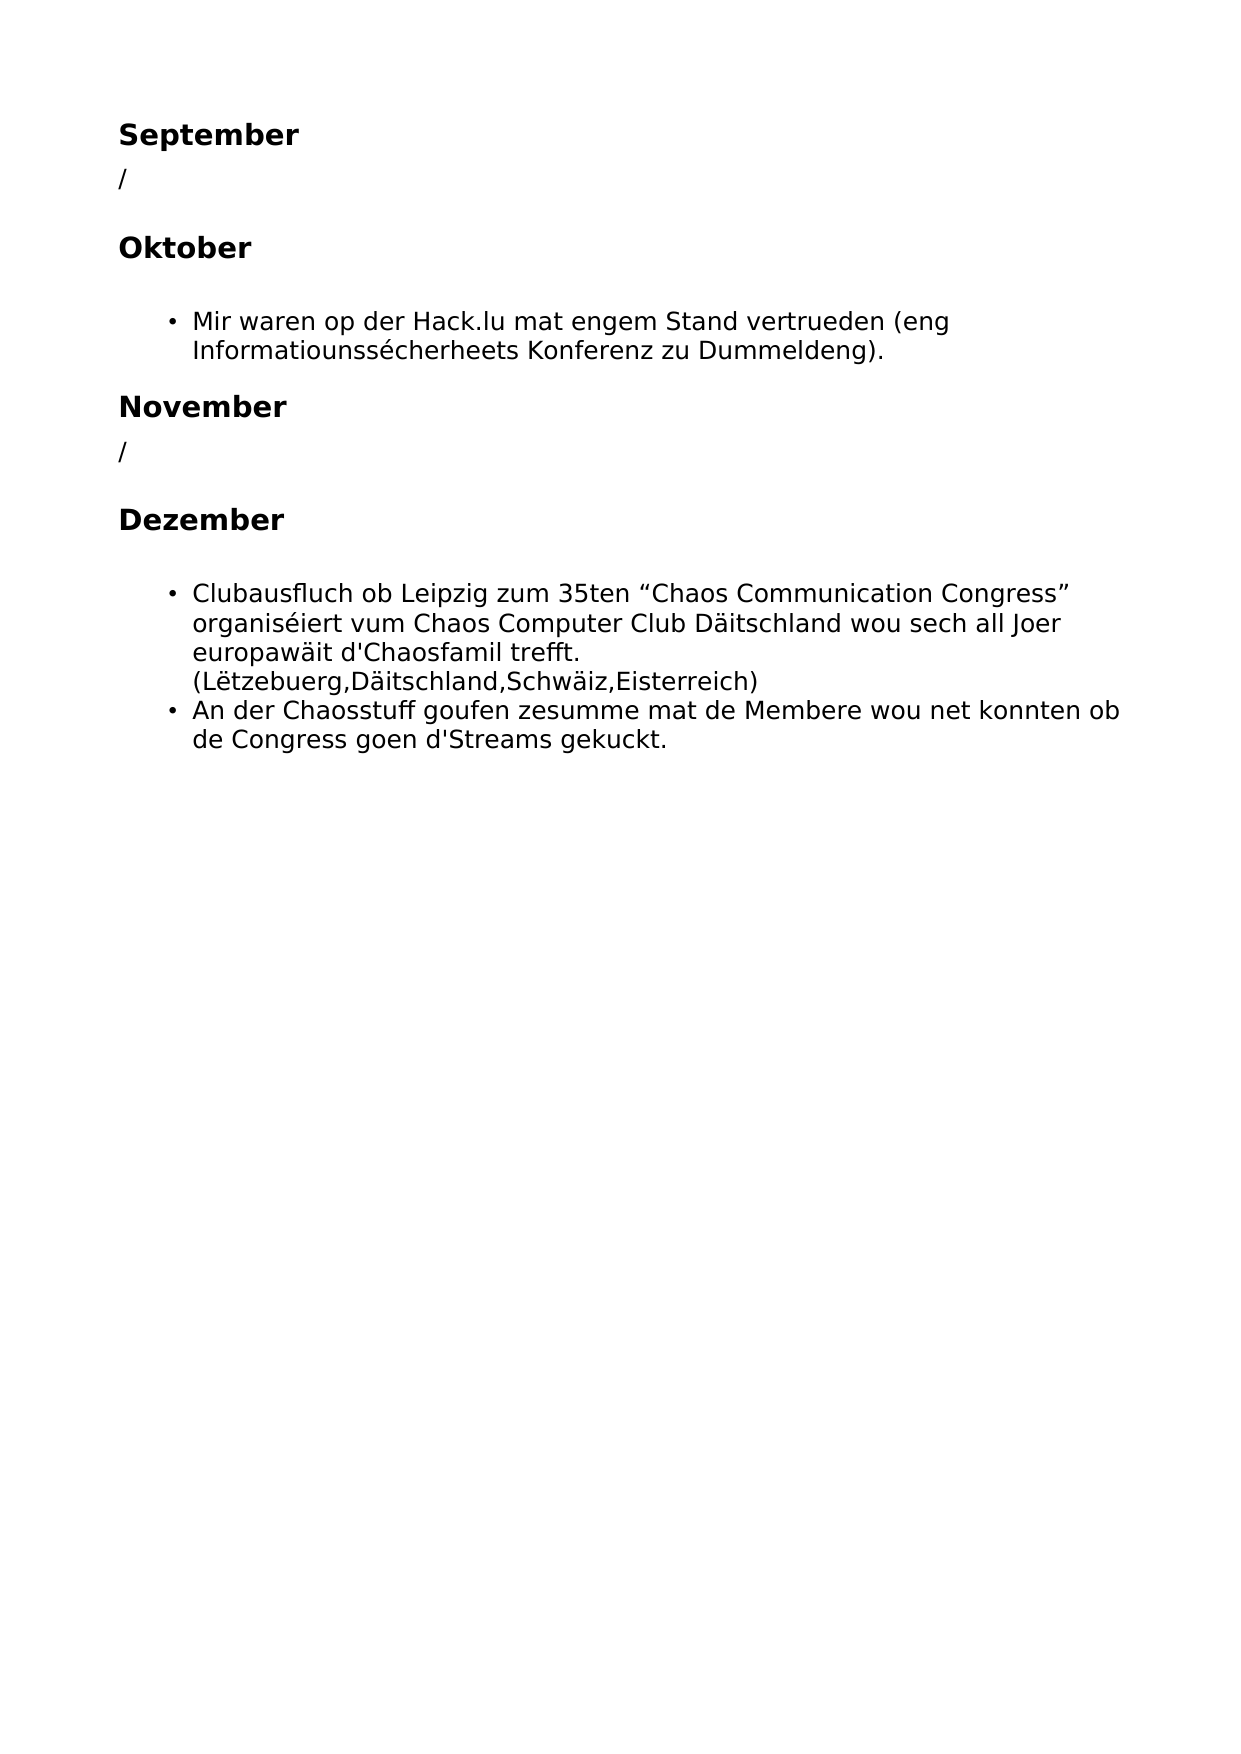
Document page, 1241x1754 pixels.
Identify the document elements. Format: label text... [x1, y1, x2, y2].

list Clubausfluch ob Leipzig zum 35ten “Chaos Communication Congress” organiséiert vum Chaos Computer Club Däitschland wou sech all Joer europawäit d'Chaosfamil trefft. (Lëtzebuerg,Däitschland,Schwäiz,Eisterreich) [177, 579, 1122, 696]
subtitle Oktober [118, 231, 1122, 265]
subtitle September [118, 118, 1122, 152]
list An der Chaosstuff goufen zesumme mat de Membere wou net konnten ob de Congress goen d'Streams gekuckt. [177, 696, 1122, 754]
list Mir waren op der Hack.lu mat engem Stand vertrueden (eng Informatiounssécherheets Konferenz zu Dummeldeng). [177, 307, 1122, 366]
subtitle Dezember [118, 504, 1122, 538]
text / [118, 437, 1122, 466]
text / [118, 164, 1122, 194]
subtitle November [118, 391, 1122, 424]
